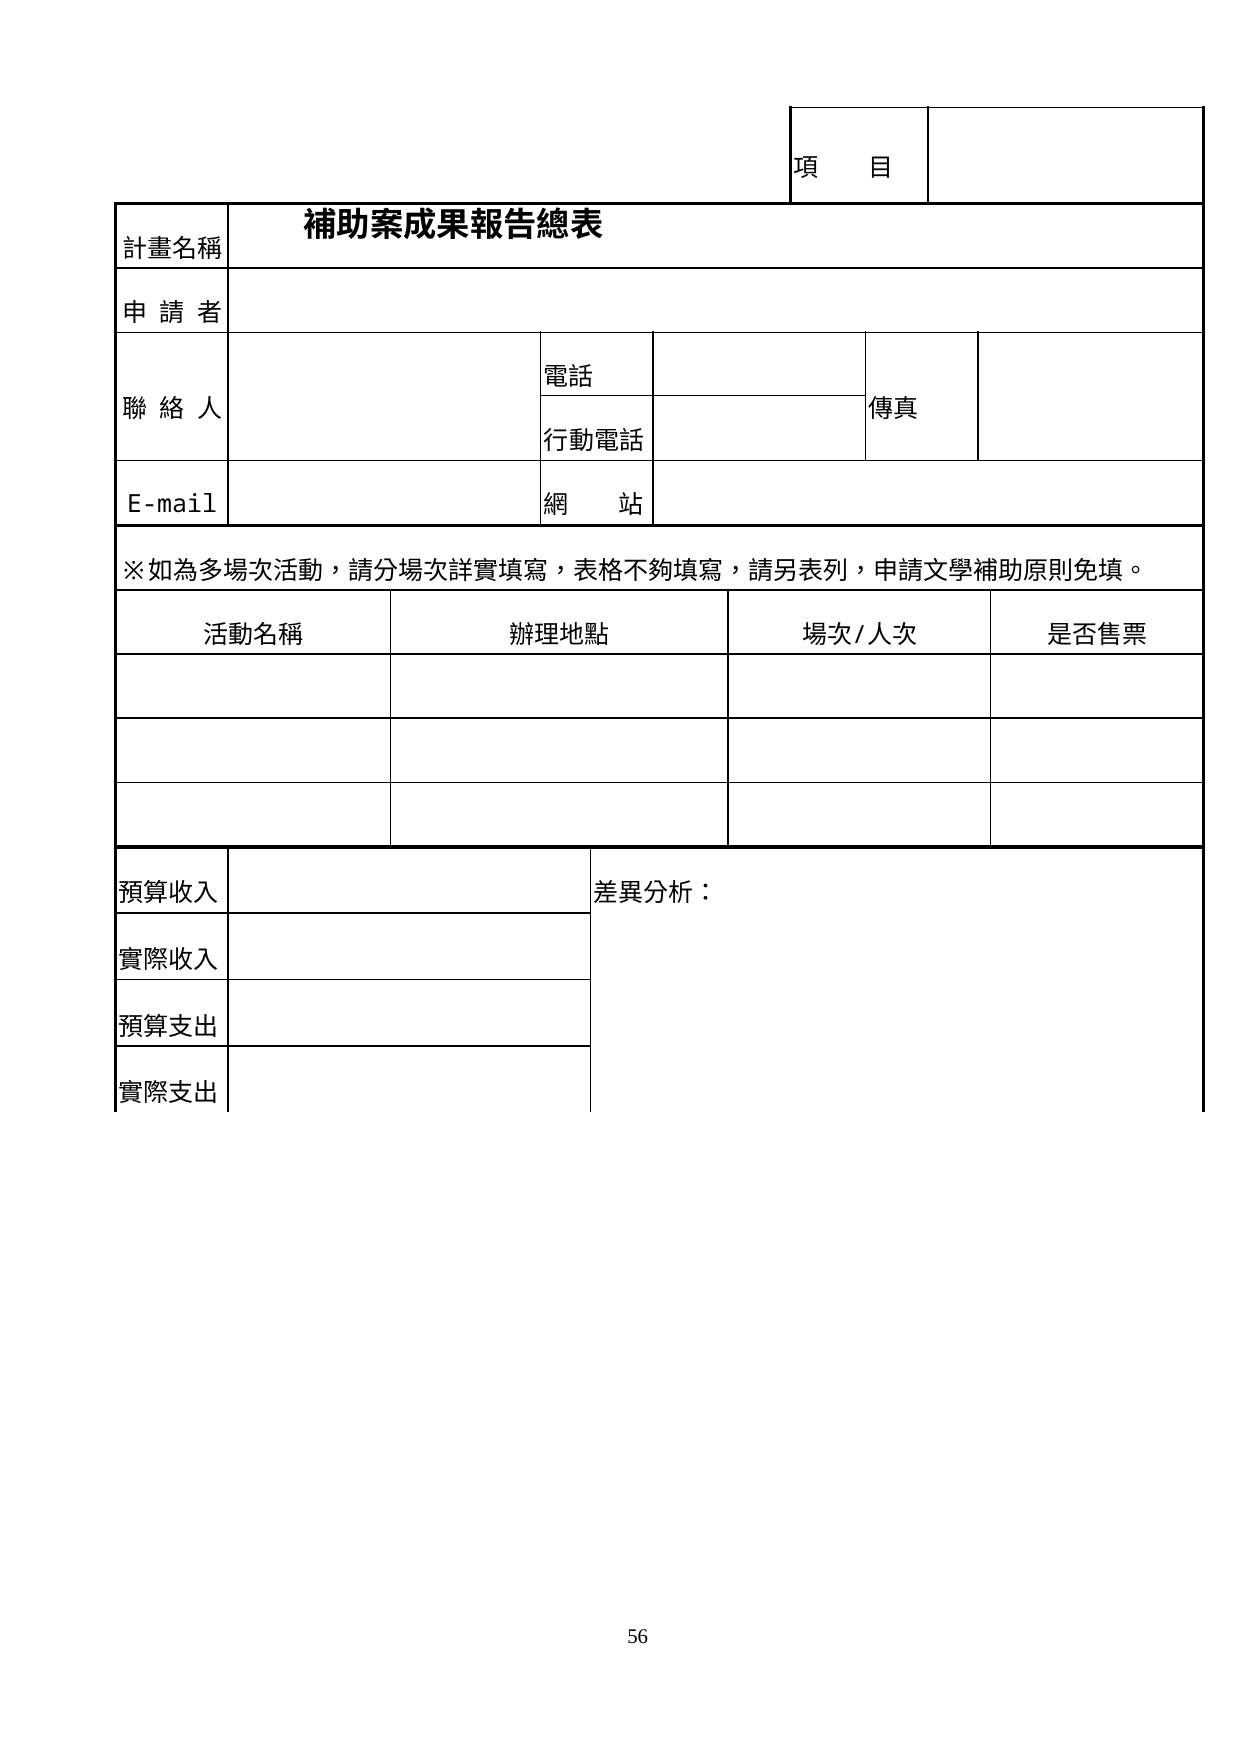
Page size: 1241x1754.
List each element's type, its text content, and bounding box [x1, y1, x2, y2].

table_cell [229, 333, 540, 459]
table_header 申請桃園市政府文化局文學閱讀推廣活動 補助案成果報告總表 [116, 106, 789, 202]
table_cell 電話 [541, 333, 652, 395]
table_cell 辦理地點 [391, 591, 727, 653]
table_cell [229, 1047, 590, 1112]
table_cell [991, 719, 1202, 781]
table_cell [391, 655, 727, 717]
table_cell 實際支出 [117, 1047, 227, 1112]
table_cell [229, 461, 540, 523]
table_cell 行動電話 [541, 396, 652, 459]
table_cell [979, 333, 1202, 459]
table_cell 傳真 [866, 333, 977, 459]
table_cell 聯 絡 人 [117, 333, 227, 459]
table_cell [929, 108, 1202, 202]
table_cell [654, 396, 865, 459]
table_cell 預算支出 [117, 980, 227, 1045]
table_cell 是否售票 [991, 591, 1202, 653]
table_cell 項 目 [792, 108, 927, 202]
table_cell [991, 783, 1202, 845]
table_cell [391, 719, 727, 781]
table_cell [229, 849, 590, 912]
table_cell [229, 914, 590, 979]
table_cell 預算收入 [117, 849, 227, 912]
table_cell 活動名稱 [117, 591, 390, 653]
table_cell [117, 655, 390, 717]
table_cell [229, 980, 590, 1045]
table_cell ※如為多場次活動，請分場次詳實填寫，表格不夠填寫，請另表列，申請文學補助原則免填。 [117, 527, 1202, 589]
table_cell [117, 783, 390, 845]
table_cell [229, 205, 1202, 267]
table_cell 場次/人次 [729, 591, 990, 653]
table_cell [391, 783, 727, 845]
table_cell [729, 719, 990, 781]
table_cell [729, 783, 990, 845]
table_cell 申 請 者 [117, 269, 227, 331]
table_cell [654, 461, 1202, 523]
table_cell 網 站 [541, 461, 652, 523]
table_cell [117, 719, 390, 781]
table_cell [654, 333, 865, 395]
table_cell [229, 269, 1202, 331]
table_cell 計畫名稱 [117, 205, 227, 267]
table_cell 實際收入 [117, 914, 227, 979]
table_cell 差異分析： [591, 849, 1202, 1112]
table_cell [729, 655, 990, 717]
table_cell E-mail [117, 461, 227, 523]
table_cell [991, 655, 1202, 717]
